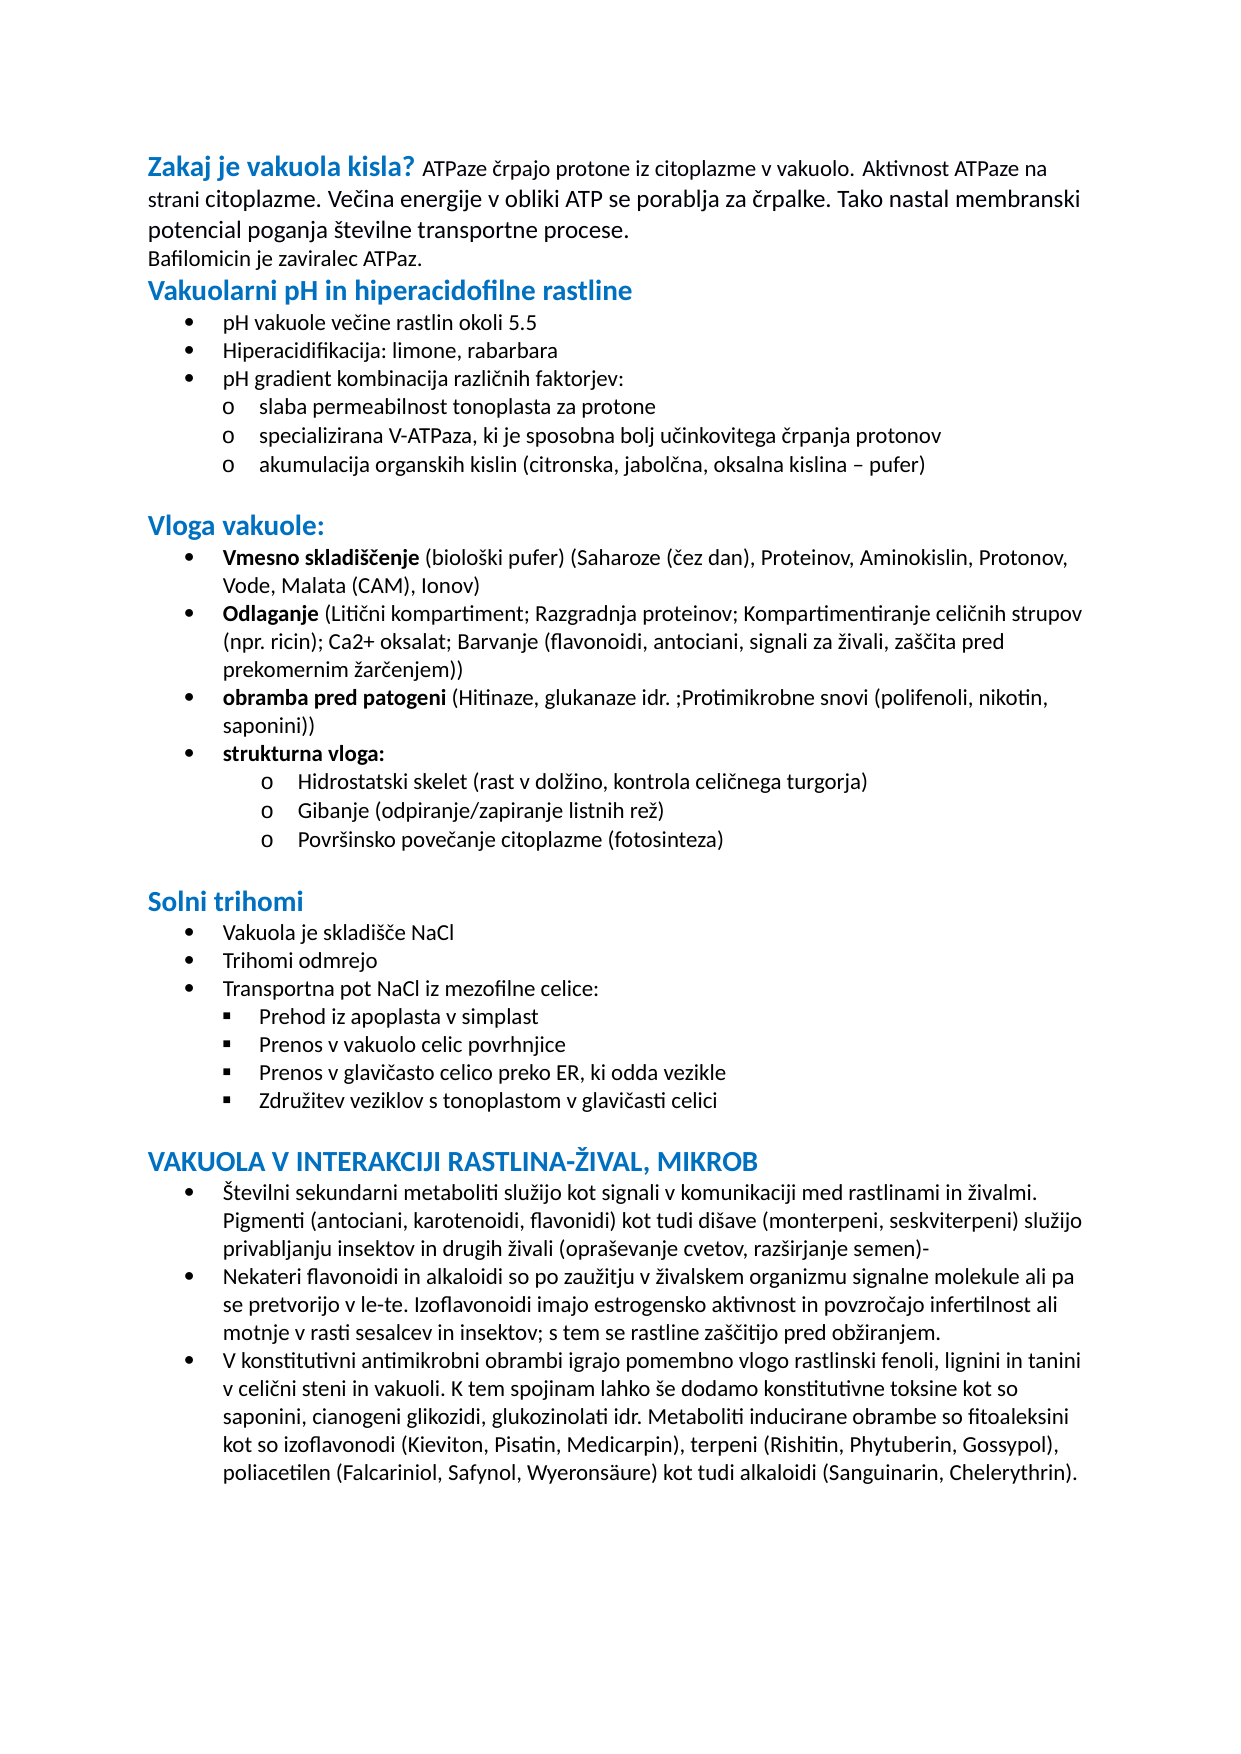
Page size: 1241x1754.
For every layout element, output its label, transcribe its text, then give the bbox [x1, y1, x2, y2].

text Solni trihomi [148, 883, 1093, 918]
list Prehod iz apoplasta v simplast [221, 1002, 1093, 1031]
text Bafilomicin je zaviralec ATPaz. [148, 244, 1093, 272]
text Vakuolarni pH in hiperacidofilne rastline [148, 272, 1093, 308]
list Številni sekundarni metaboliti služijo kot signali v komunikaciji med rastlinami in živalmi. Pigmenti (antociani, karotenoidi, flavonidi) kot tudi dišave (monterpeni, seskviterpeni) služijo privabljanju insektov in drugih živali (opraševanje cvetov, razširjanje semen)- [185, 1178, 1093, 1262]
list V konstitutivni antimikrobni obrambi igrajo pomembno vlogo rastlinski fenoli, lignini in tanini v celični steni in vakuoli. K tem spojinam lahko še dodamo konstitutivne toksine kot so saponini, cianogeni glikozidi, glukozinolati idr. Metaboliti inducirane obrambe so fitoaleksini kot so izoflavonodi (Kieviton, Pisatin, Medicarpin), terpeni (Rishitin, Phytuberin, Gossypol), poliacetilen (Falcariniol, Safynol, Wyeronsäure) kot tudi alkaloidi (Sanguinarin, Chelerythrin). [185, 1346, 1093, 1486]
list slaba permeabilnost tonoplasta za protone [221, 392, 1093, 421]
list Gibanje (odpiranje/zapiranje listnih rež) [260, 796, 1093, 826]
list Združitev veziklov s tonoplastom v glavičasti celici [221, 1087, 1093, 1114]
text VAKUOLA V INTERAKCIJI RASTLINA-ŽIVAL, MIKROB [148, 1143, 1093, 1178]
list Prenos v glavičasto celico preko ER, ki odda vezikle [221, 1058, 1093, 1087]
list obramba pred patogeni (Hitinaze, glukanaze idr. ;Protimikrobne snovi (polifenoli, nikotin, saponini)) [185, 683, 1093, 739]
list specializirana V-ATPaza, ki je sposobna bolj učinkovitega črpanja protonov [221, 421, 1093, 450]
list Hiperacidifikacija: limone, rabarbara [185, 336, 1093, 364]
list Nekateri flavonoidi in alkaloidi so po zaužitju v živalskem organizmu signalne molekule ali pa se pretvorijo v le-te. Izoflavonoidi imajo estrogensko aktivnost in povzročajo infertilnost ali motnje v rasti sesalcev in insektov; s tem se rastline zaščitijo pred obžiranjem. [185, 1262, 1093, 1346]
list Vakuola je skladišče NaCl [185, 918, 1093, 946]
text Zakaj je vakuola kisla? ATPaze črpajo protone iz citoplazme v vakuolo. Aktivnost ATPaze na strani citoplazme. Večina energije v obliki ATP se porablja za črpalke. Tako nastal membranski potencial poganja številne transportne procese. [148, 148, 1093, 244]
list Transportna pot NaCl iz mezofilne celice: [185, 974, 1093, 1002]
list Prenos v vakuolo celic povrhnjice [221, 1031, 1093, 1058]
list Hidrostatski skelet (rast v dolžino, kontrola celičnega turgorja) [260, 767, 1093, 796]
text Vloga vakuole: [148, 507, 1093, 543]
list pH gradient kombinacija različnih faktorjev: [185, 364, 1093, 392]
list Trihomi odmrejo [185, 946, 1093, 974]
list akumulacija organskih kislin (citronska, jabolčna, oksalna kislina – pufer) [221, 450, 1093, 479]
list Površinsko povečanje citoplazme (fotosinteza) [260, 826, 1093, 855]
list Odlaganje (Litični kompartiment; Razgradnja proteinov; Kompartimentiranje celičnih strupov (npr. ricin); Ca2+ oksalat; Barvanje (flavonoidi, antociani, signali za živali, zaščita pred prekomernim žarčenjem)) [185, 599, 1093, 683]
list pH vakuole večine rastlin okoli 5.5 [185, 308, 1093, 336]
list Vmesno skladiščenje (biološki pufer) (Saharoze (čez dan), Proteinov, Aminokislin, Protonov, Vode, Malata (CAM), Ionov) [185, 543, 1093, 599]
list strukturna vloga: [185, 739, 1093, 767]
